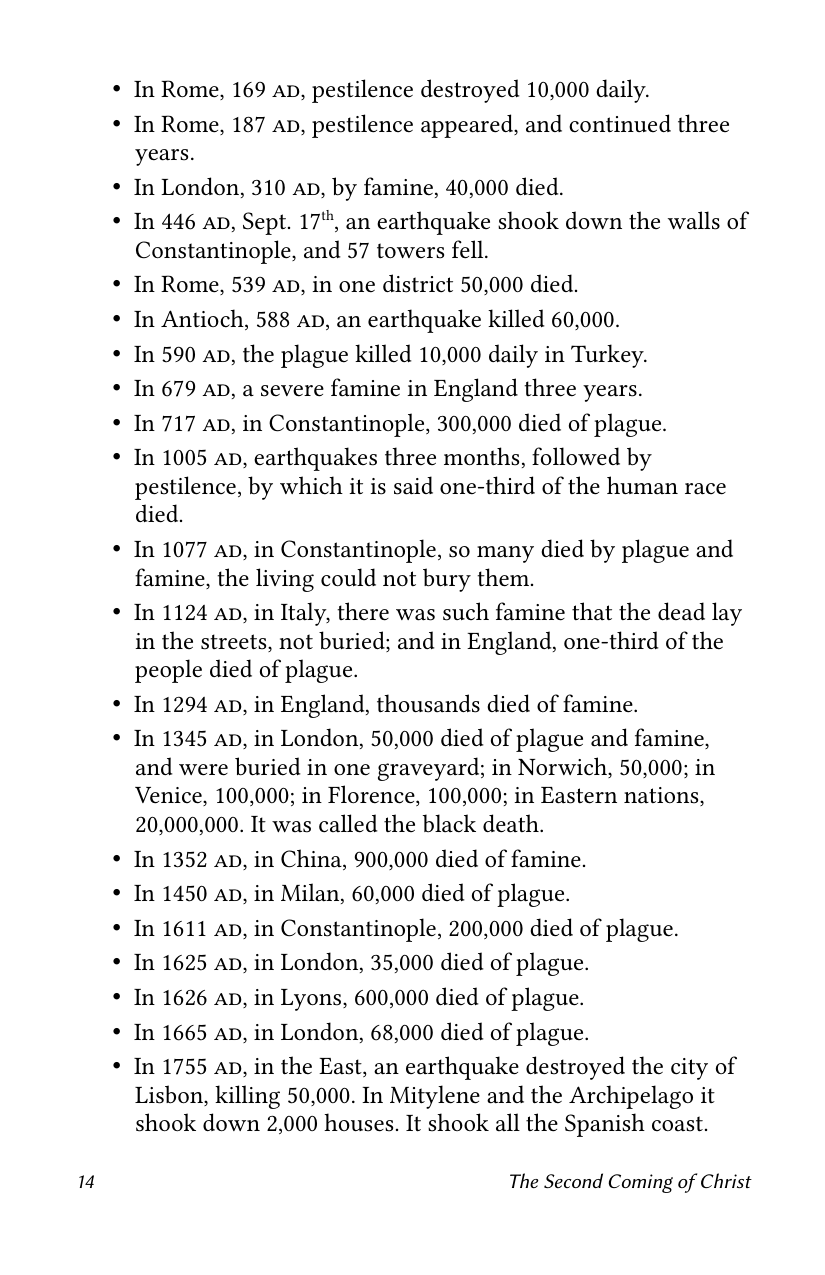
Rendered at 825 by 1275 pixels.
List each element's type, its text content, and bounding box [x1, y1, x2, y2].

list In 1665 AD, in London, 68,000 died of plague. [112, 1017, 750, 1046]
list In 1005 AD, earthquakes three months, followed by pestilence, by which it is said one-third of the human race died. [112, 443, 750, 529]
list In Rome, 169 AD, pestilence destroyed 10,000 daily. [112, 75, 750, 103]
list In 590 AD, the plague killed 10,000 daily in Turkey. [112, 339, 750, 368]
list In 1450 AD, in Milan, 60,000 died of plague. [112, 879, 750, 908]
list In 717 AD, in Constantinople, 300,000 died of plague. [112, 409, 750, 437]
list In Rome, 187 AD, pestilence appeared, and continued three years. [112, 109, 750, 167]
list In 446 AD, Sept. 17th, an earthquake shook down the walls of Constantinople, and 57 towers fell. [112, 207, 750, 264]
list In 1124 AD, in Italy, there was such famine that the dead lay in the streets, not buried; and in England, one-third of the people died of plague. [112, 598, 750, 684]
list In Antioch, 588 AD, an earthquake killed 60,000. [112, 305, 750, 333]
list In 1352 AD, in China, 900,000 died of famine. [112, 844, 750, 873]
list In 1345 AD, in London, 50,000 died of plague and famine, and were buried in one graveyard; in Norwich, 50,000; in Venice, 100,000; in Florence, 100,000; in Eastern nations, 20,000,000. It was called the black death. [112, 724, 750, 838]
list In 1611 AD, in Constantinople, 200,000 died of plague. [112, 914, 750, 942]
list In Rome, 539 AD, in one district 50,000 died. [112, 270, 750, 299]
list In 1294 AD, in England, thousands died of famine. [112, 690, 750, 718]
list In 1077 AD, in Constantinople, so many died by plague and famine, the living could not bury them. [112, 535, 750, 592]
list In London, 310 AD, by famine, 40,000 died. [112, 173, 750, 201]
list In 1626 AD, in Lyons, 600,000 died of plague. [112, 983, 750, 1011]
list In 679 AD, a severe famine in England three years. [112, 374, 750, 403]
list In 1625 AD, in London, 35,000 died of plague. [112, 948, 750, 977]
list In 1755 AD, in the East, an earthquake destroyed the city of Lisbon, killing 50,000. In Mitylene and the Archipelago it shook down 2,000 houses. It shook all the Spanish coast. [112, 1052, 750, 1138]
